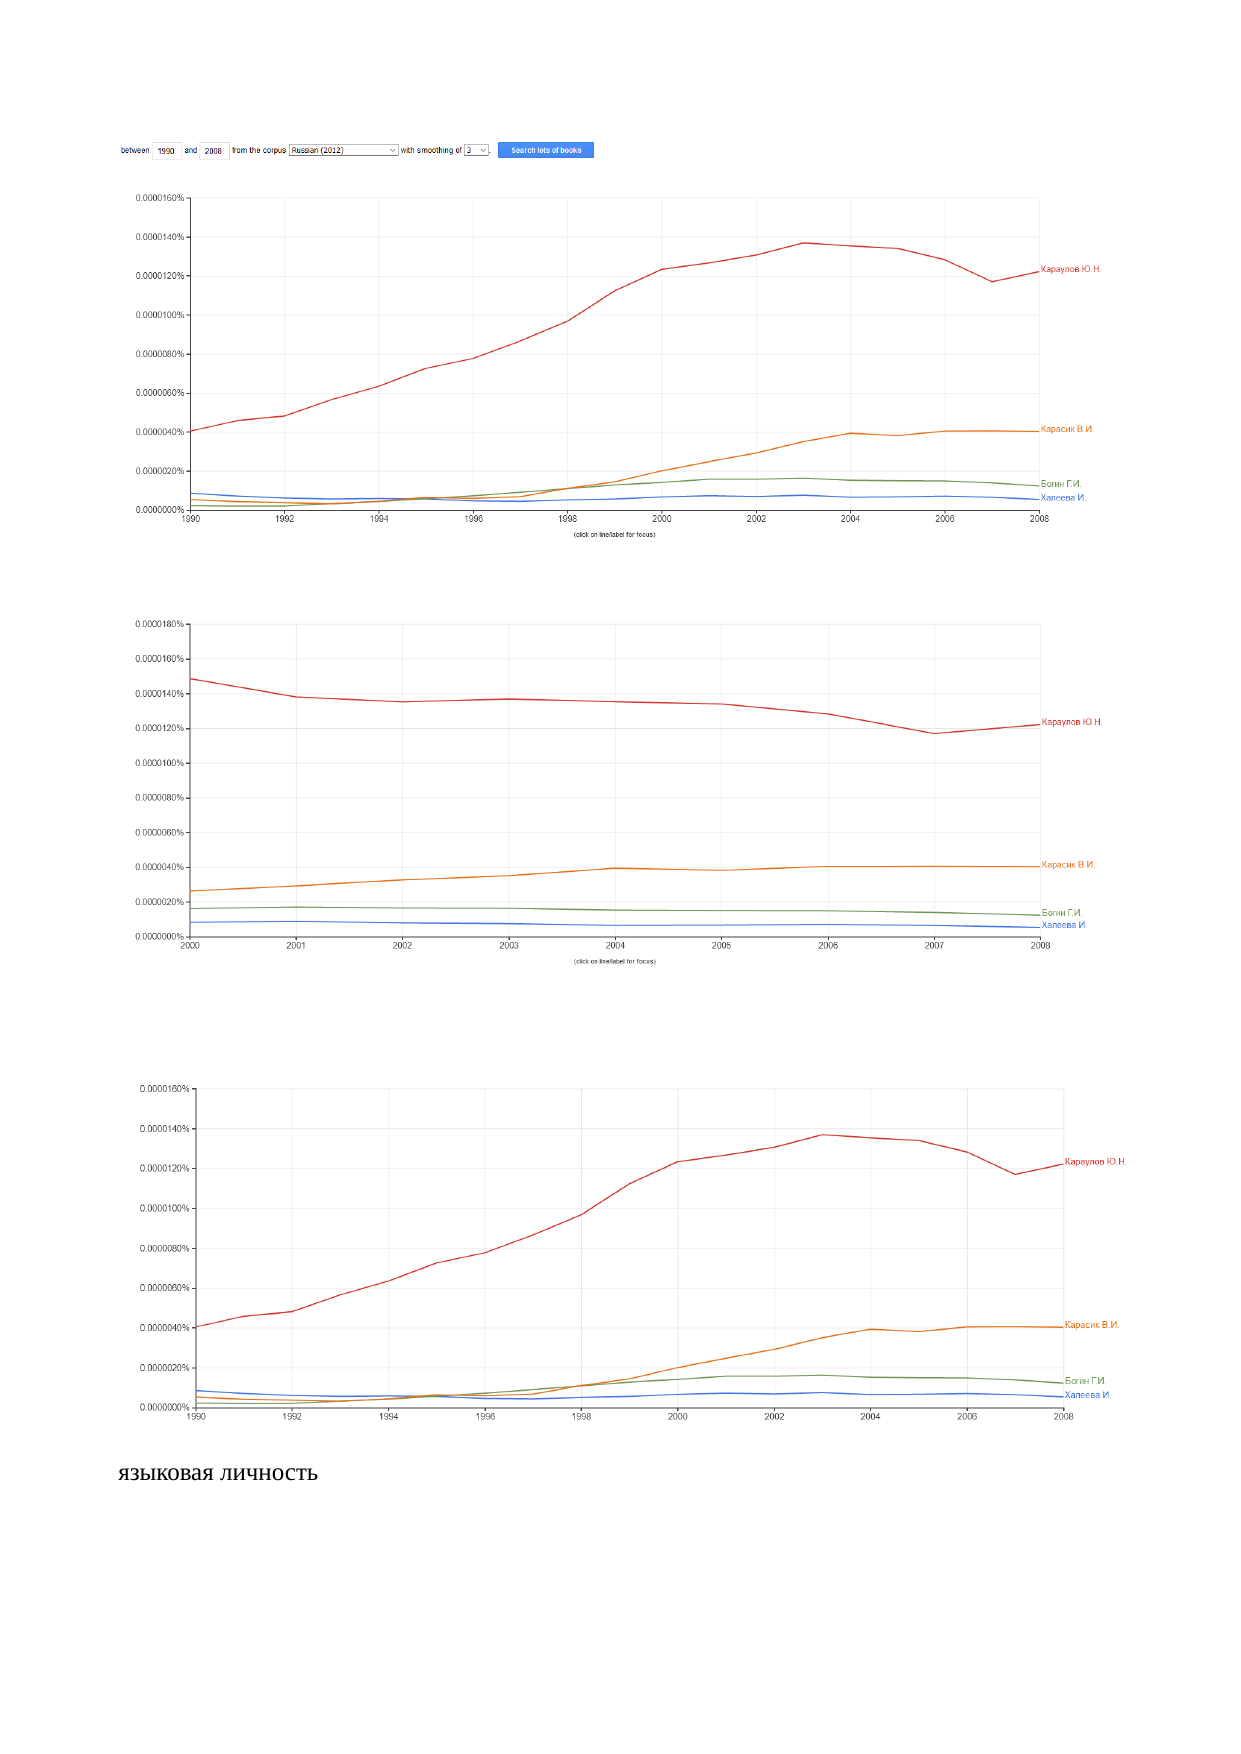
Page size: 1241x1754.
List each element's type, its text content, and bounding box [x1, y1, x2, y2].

picture [118, 598, 1123, 979]
picture [118, 138, 1123, 542]
picture [128, 1067, 1133, 1428]
text языковая личность [118, 1457, 1122, 1486]
